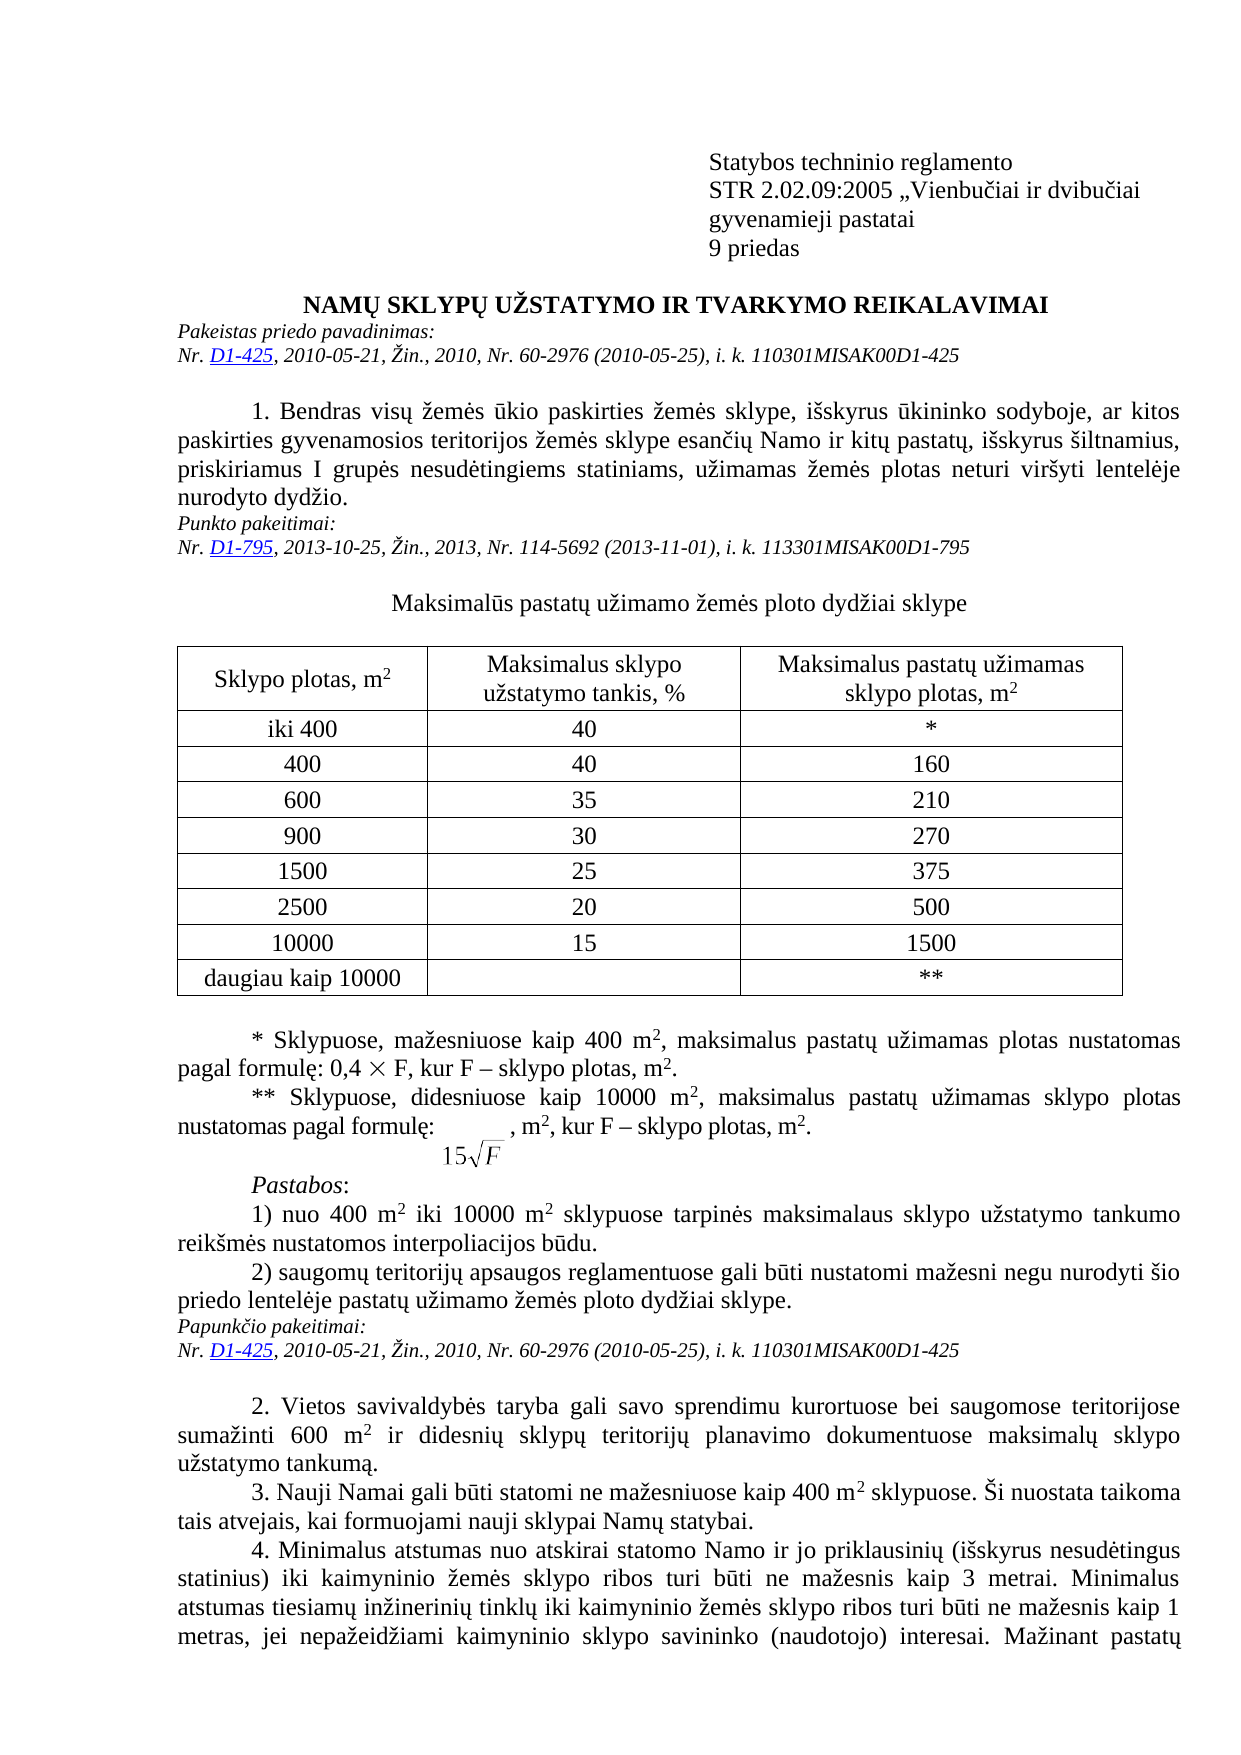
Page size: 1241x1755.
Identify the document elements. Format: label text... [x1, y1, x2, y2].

text gyvenamieji pastatai [177, 204, 1181, 233]
table_cell 35 [428, 782, 740, 817]
table_cell daugiau kaip 10000 [178, 960, 427, 995]
text STR 2.02.09:2005 „Vienbučiai ir dvibučiai [177, 176, 1181, 204]
table_cell 400 [178, 747, 427, 781]
table_header Maksimalus sklypo užstatymo tankis, % [428, 647, 740, 710]
text 4. Minimalus atstumas nuo atskirai statomo Namo ir jo priklausinių (išskyrus nesudėtingus statinius) iki kaimyninio žemės sklypo ribos turi būti ne mažesnis kaip 3 metrai. Minimalus atstumas tiesiamų inžinerinių tinklų iki kaimyninio žemės sklypo ribos turi būti ne mažesnis kaip 1 metras, jei nepažeidžiami kaimyninio sklypo savininko (naudotojo) interesai. Mažinant pastatų [177, 1535, 1181, 1650]
text Pakeistas priedo pavadinimas: [177, 319, 1181, 343]
table_cell 30 [428, 818, 740, 852]
table_cell iki 400 [178, 711, 427, 746]
text 1) nuo 400 m2 iki 10000 m2 sklypuose tarpinės maksimalaus sklypo užstatymo tankumo reikšmės nustatomos interpoliacijos būdu. [177, 1199, 1181, 1257]
text 2) saugomų teritorijų apsaugos reglamentuose gali būti nustatomi mažesni negu nurodyti šio priedo lentelėje pastatų užimamo žemės ploto dydžiai sklype. [177, 1257, 1181, 1314]
table_cell [428, 960, 740, 995]
table_cell 15 [428, 925, 740, 959]
text 9 priedas [177, 233, 1181, 262]
table_cell 500 [741, 889, 1122, 924]
text Nr. D1-425, 2010-05-21, Žin., 2010, Nr. 60-2976 (2010-05-25), i. k. 110301MISAK00D1-425 [177, 1338, 1181, 1362]
text * Sklypuose, mažesniuose kaip 400 m2, maksimalus pastatų užimamas plotas nustatomas pagal formulę: 0,4 ´ F, kur F – sklypo plotas, m2. [177, 1025, 1181, 1082]
text Papunkčio pakeitimai: [177, 1314, 1181, 1338]
table_cell 160 [741, 747, 1122, 781]
text Nr. D1-425, 2010-05-21, Žin., 2010, Nr. 60-2976 (2010-05-25), i. k. 110301MISAK00D1-425 [177, 343, 1181, 367]
table_cell 20 [428, 889, 740, 924]
table_cell 40 [428, 711, 740, 746]
text Punkto pakeitimai: [177, 511, 1181, 535]
table_cell 10000 [178, 925, 427, 959]
table_cell ** [741, 960, 1122, 995]
table_cell 210 [741, 782, 1122, 817]
text Maksimalūs pastatų užimamo žemės ploto dydžiai sklype [177, 588, 1181, 617]
table_cell * [741, 711, 1122, 746]
table_cell 40 [428, 747, 740, 781]
text Nr. D1-795, 2013-10-25, Žin., 2013, Nr. 114-5692 (2013-11-01), i. k. 113301MISAK00D1-795 [177, 535, 1181, 559]
table_cell 2500 [178, 889, 427, 924]
table_cell 375 [741, 854, 1122, 888]
text 1. Bendras visų žemės ūkio paskirties žemės sklype, išskyrus ūkininko sodyboje, ar kitos paskirties gyvenamosios teritorijos žemės sklype esančių Namo ir kitų pastatų, išskyrus šiltnamius, priskiriamus I grupės nesudėtingiems statiniams, užimamas žemės plotas neturi viršyti lentelėje nurodyto dydžio. [177, 396, 1181, 511]
text ** Sklypuose, didesniuose kaip 10000 m2, maksimalus pastatų užimamas sklypo plotas nustatomas pagal formulę: 15*F^1/2, m2, kur F – sklypo plotas, m2. [177, 1082, 1181, 1170]
table_header Sklypo plotas, m2 [178, 647, 427, 710]
text 3. Nauji Namai gali būti statomi ne mažesniuose kaip 400 m2 sklypuose. Ši nuostata taikoma tais atvejais, kai formuojami nauji sklypai Namų statybai. [177, 1477, 1181, 1535]
text NAMŲ SKLYPŲ UŽSTATYMO IR TVARKYMO REIKALAVIMAI [177, 291, 1181, 319]
text Statybos techninio reglamento [177, 147, 1181, 176]
table_cell 1500 [178, 854, 427, 888]
table_cell 25 [428, 854, 740, 888]
table_cell 1500 [741, 925, 1122, 959]
table_cell 900 [178, 818, 427, 852]
table_cell 270 [741, 818, 1122, 852]
text 2. Vietos savivaldybės taryba gali savo sprendimu kurortuose bei saugomose teritorijose sumažinti 600 m2 ir didesnių sklypų teritorijų planavimo dokumentuose maksimalų sklypo užstatymo tankumą. [177, 1391, 1181, 1477]
text Pastabos: [177, 1170, 1181, 1199]
table_cell 600 [178, 782, 427, 817]
table_header Maksimalus pastatų užimamas sklypo plotas, m2 [741, 647, 1122, 710]
